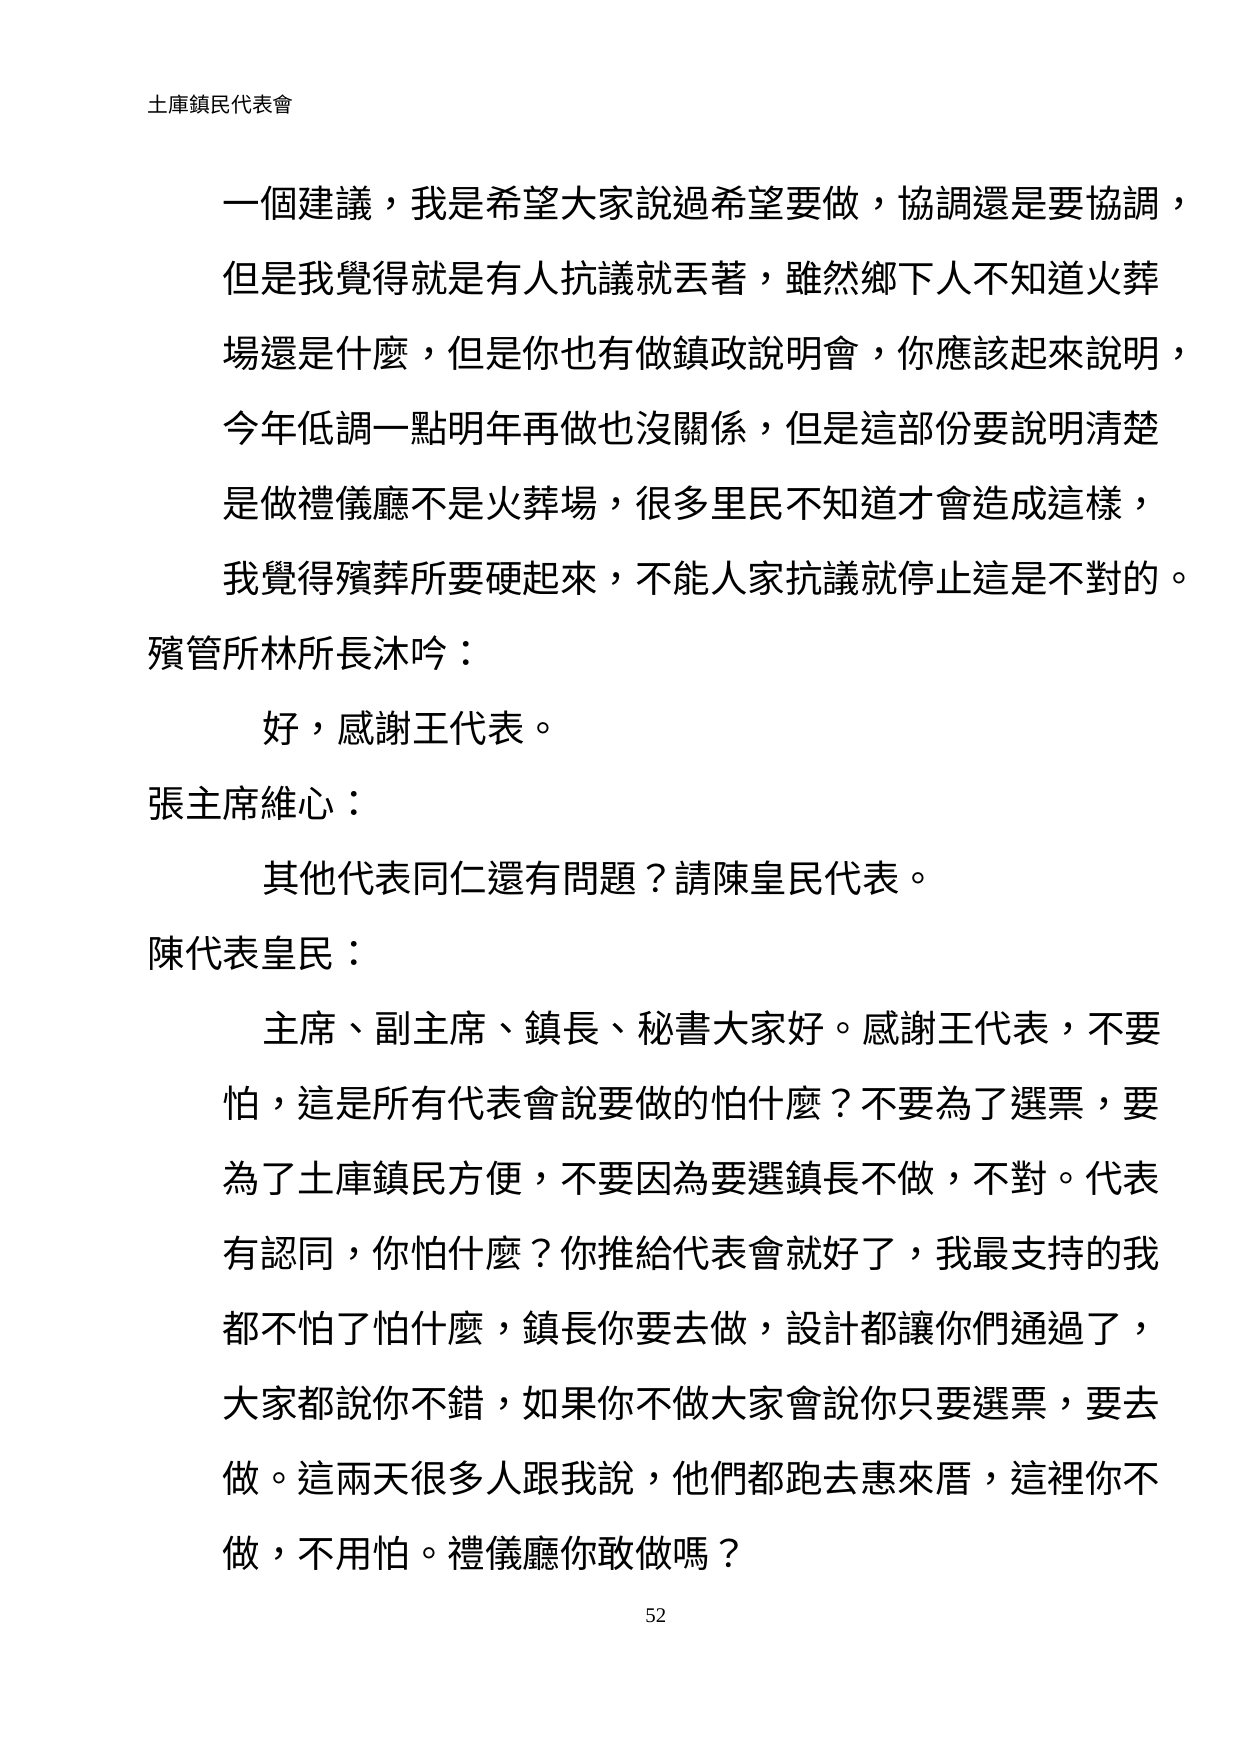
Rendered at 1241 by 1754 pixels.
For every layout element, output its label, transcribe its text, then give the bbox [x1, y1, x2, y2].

text 張主席維心： [148, 764, 1163, 839]
text 殯管所林所長沐吟： [148, 614, 1163, 689]
text 好，感謝王代表。 [223, 689, 1163, 764]
text 陳代表皇民： [148, 914, 1163, 989]
text 我們石廟里也抗議幼兒園沒在石廟里在埤腳不對，我們也要抗議，應該設在行政區。不一樣沒錯，這只是跟你做一個建議，我是希望大家說過希望要做，協調還是要協調，但是我覺得就是有人抗議就丟著，雖然鄉下人不知道火葬場還是什麼，但是你也有做鎮政說明會，你應該起來說明，今年低調一點明年再做也沒關係，但是這部份要說明清楚是做禮儀廳不是火葬場，很多里民不知道才會造成這樣，我覺得殯葬所要硬起來，不能人家抗議就停止這是不對的。 [223, 164, 1163, 614]
text 其他代表同仁還有問題？請陳皇民代表。 [223, 839, 1163, 914]
text 主席、副主席、鎮長、秘書大家好。感謝王代表，不要怕，這是所有代表會說要做的怕什麼？不要為了選票，要為了土庫鎮民方便，不要因為要選鎮長不做，不對。代表有認同，你怕什麼？你推給代表會就好了，我最支持的我都不怕了怕什麼，鎮長你要去做，設計都讓你們通過了，大家都說你不錯，如果你不做大家會說你只要選票，要去做。這兩天很多人跟我說，他們都跑去惠來厝，這裡你不做，不用怕。禮儀廳你敢做嗎？ [223, 989, 1163, 1589]
